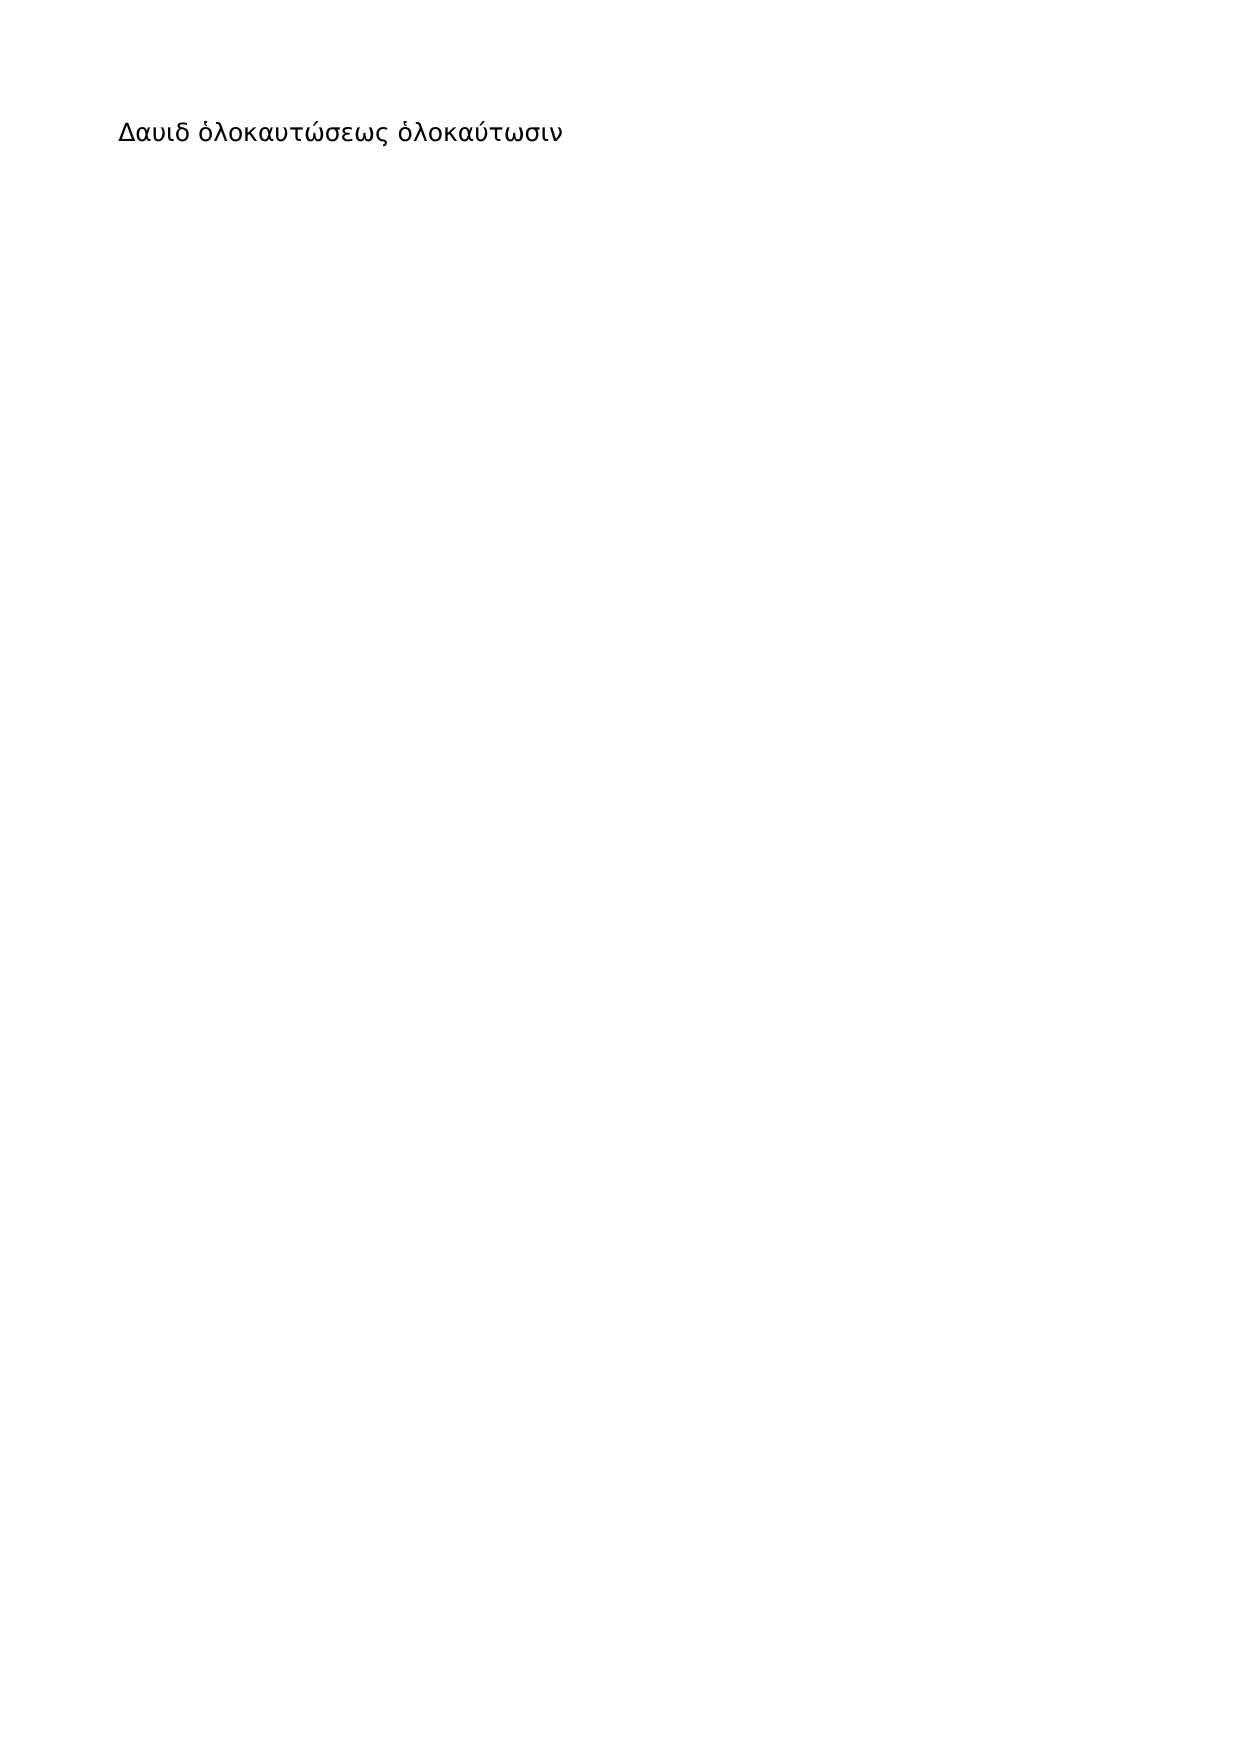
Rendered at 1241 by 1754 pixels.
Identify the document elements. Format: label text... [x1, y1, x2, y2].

text Δαυιδ ὁλοκαυτώσεως ὁλοκαύτωσιν [118, 118, 1122, 147]
